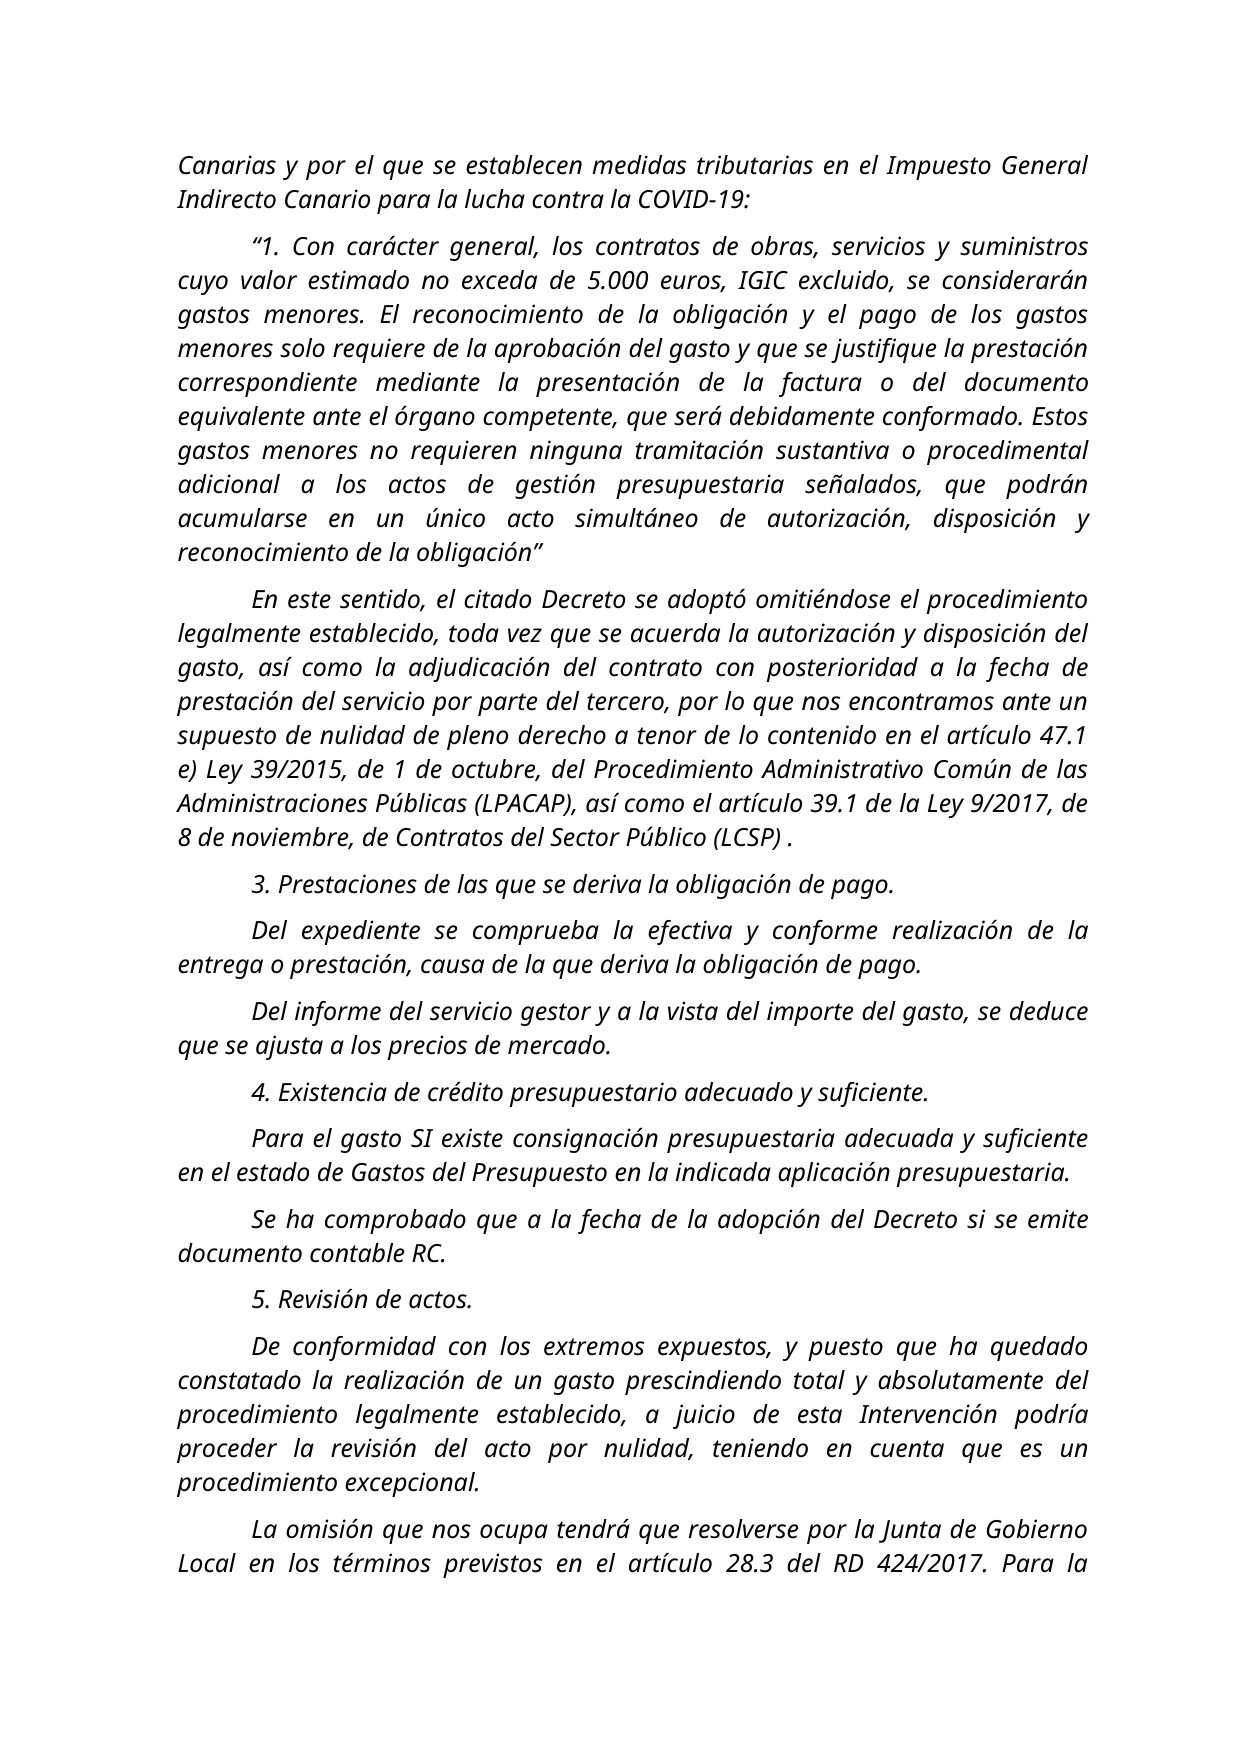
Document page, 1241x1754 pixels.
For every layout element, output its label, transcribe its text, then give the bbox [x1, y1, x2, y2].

text “1. Con carácter general, los contratos de obras, servicios y suministros cuyo valor estimado no exceda de 5.000 euros, IGIC excluido, se considerarán gastos menores. El reconocimiento de la obligación y el pago de los gastos menores solo requiere de la aprobación del gasto y que se justifique la prestación correspondiente mediante la presentación de la factura o del documento equivalente ante el órgano competente, que será debidamente conformado. Estos gastos menores no requieren ninguna tramitación sustantiva o procedimental adicional a los actos de gestión presupuestaria señalados, que podrán acumularse en un único acto simultáneo de autorización, disposición y reconocimiento de la obligación” [177, 228, 1093, 569]
text 5. Revisión de actos. [177, 1282, 1093, 1316]
text La omisión que nos ocupa tendrá que resolverse por la Junta de Gobierno Local en los términos previstos en el artículo 28.3 del RD 424/2017. Para la [177, 1511, 1093, 1579]
text De conformidad con los extremos expuestos, y puesto que ha quedado constatado la realización de un gasto prescindiendo total y absolutamente del procedimiento legalmente establecido, a juicio de esta Intervención podría proceder la revisión del acto por nulidad, teniendo en cuenta que es un procedimiento excepcional. [177, 1328, 1093, 1499]
text Canarias y por el que se establecen medidas tributarias en el Impuesto General Indirecto Canario para la lucha contra la COVID-19: [177, 148, 1093, 216]
text Se ha comprobado que a la fecha de la adopción del Decreto si se emite documento contable RC. [177, 1201, 1093, 1269]
text Del informe del servicio gestor y a la vista del importe del gasto, se deduce que se ajusta a los precios de mercado. [177, 993, 1093, 1062]
text Para el gasto SI existe consignación presupuestaria adecuada y suficiente en el estado de Gastos del Presupuesto en la indicada aplicación presupuestaria. [177, 1121, 1093, 1189]
text En este sentido, el citado Decreto se adoptó omitiéndose el procedimiento legalmente establecido, toda vez que se acuerda la autorización y disposición del gasto, así como la adjudicación del contrato con posterioridad a la fecha de prestación del servicio por parte del tercero, por lo que nos encontramos ante un supuesto de nulidad de pleno derecho a tenor de lo contenido en el artículo 47.1 e) Ley 39/2015, de 1 de octubre, del Procedimiento Administrativo Común de las Administraciones Públicas (LPACAP), así como el artículo 39.1 de la Ley 9/2017, de 8 de noviembre, de Contratos del Sector Público (LCSP) . [177, 581, 1093, 854]
text 4. Existencia de crédito presupuestario adecuado y suficiente. [177, 1074, 1093, 1108]
text Del expediente se comprueba la efectiva y conforme realización de la entrega o prestación, causa de la que deriva la obligación de pago. [177, 913, 1093, 981]
text 3. Prestaciones de las que se deriva la obligación de pago. [177, 866, 1093, 900]
